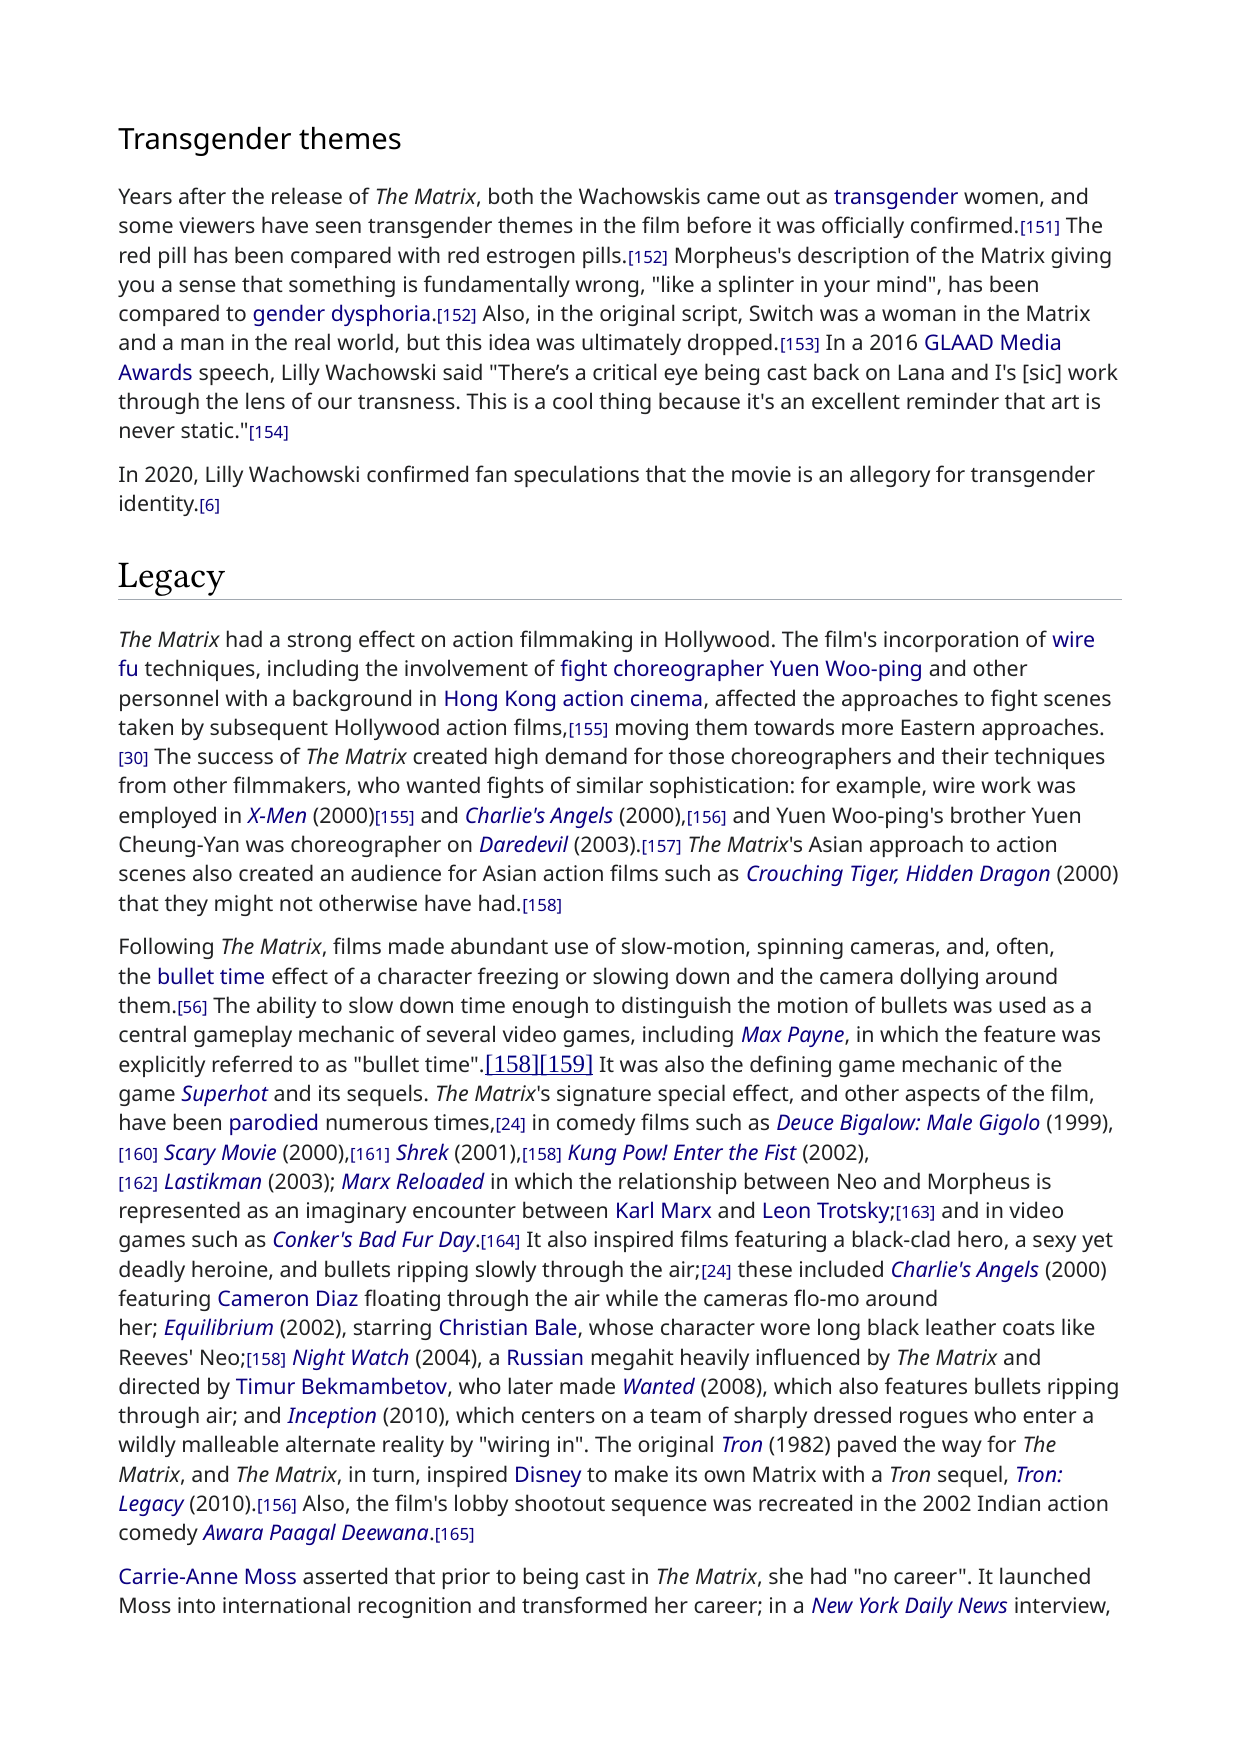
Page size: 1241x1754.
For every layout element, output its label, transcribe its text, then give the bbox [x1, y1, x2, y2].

subtitle Legacy [118, 553, 1122, 599]
text Following The Matrix, films made abundant use of slow-motion, spinning cameras, and, often, the bullet time effect of a character freezing or slowing down and the camera dollying around them.[56] The ability to slow down time enough to distinguish the motion of bullets was used as a central gameplay mechanic of several video games, including Max Payne, in which the feature was explicitly referred to as "bullet time".[158][159] It was also the defining game mechanic of the game Superhot and its sequels. The Matrix's signature special effect, and other aspects of the film, have been parodied numerous times,[24] in comedy films such as Deuce Bigalow: Male Gigolo (1999),[160] Scary Movie (2000),[161] Shrek (2001),[158] Kung Pow! Enter the Fist (2002),[162] Lastikman (2003); Marx Reloaded in which the relationship between Neo and Morpheus is represented as an imaginary encounter between Karl Marx and Leon Trotsky;[163] and in video games such as Conker's Bad Fur Day.[164] It also inspired films featuring a black-clad hero, a sexy yet deadly heroine, and bullets ripping slowly through the air;[24] these included Charlie's Angels (2000) featuring Cameron Diaz floating through the air while the cameras flo-mo around her; Equilibrium (2002), starring Christian Bale, whose character wore long black leather coats like Reeves' Neo;[158] Night Watch (2004), a Russian megahit heavily influenced by The Matrix and directed by Timur Bekmambetov, who later made Wanted (2008), which also features bullets ripping through air; and Inception (2010), which centers on a team of sharply dressed rogues who enter a wildly malleable alternate reality by "wiring in". The original Tron (1982) paved the way for The Matrix, and The Matrix, in turn, inspired Disney to make its own Matrix with a Tron sequel, Tron: Legacy (2010).[156] Also, the film's lobby shootout sequence was recreated in the 2002 Indian action comedy Awara Paagal Deewana.[165] [118, 932, 1122, 1547]
text Years after the release of The Matrix, both the Wachowskis came out as transgender women, and some viewers have seen transgender themes in the film before it was officially confirmed.[151] The red pill has been compared with red estrogen pills.[152] Morpheus's description of the Matrix giving you a sense that something is fundamentally wrong, "like a splinter in your mind", has been compared to gender dysphoria.[152] Also, in the original script, Switch was a woman in the Matrix and a man in the real world, but this idea was ultimately dropped.[153] In a 2016 GLAAD Media Awards speech, Lilly Wachowski said "There’s a critical eye being cast back on Lana and I's [sic] work through the lens of our transness. This is a cool thing because it's an excellent reminder that art is never static."[154] [118, 182, 1122, 445]
text In 2020, Lilly Wachowski confirmed fan speculations that the movie is an allegory for transgender identity.[6] [118, 459, 1122, 518]
subtitle Transgender themes [118, 118, 1122, 158]
text Carrie-Anne Moss asserted that prior to being cast in The Matrix, she had "no career". It launched Moss into international recognition and transformed her career; in a New York Daily News interview, [118, 1562, 1122, 1620]
text The Matrix had a strong effect on action filmmaking in Hollywood. The film's incorporation of wire fu techniques, including the involvement of fight choreographer Yuen Woo-ping and other personnel with a background in Hong Kong action cinema, affected the approaches to fight scenes taken by subsequent Hollywood action films,[155] moving them towards more Eastern approaches.[30] The success of The Matrix created high demand for those choreographers and their techniques from other filmmakers, who wanted fights of similar sophistication: for example, wire work was employed in X-Men (2000)[155] and Charlie's Angels (2000),[156] and Yuen Woo-ping's brother Yuen Cheung-Yan was choreographer on Daredevil (2003).[157] The Matrix's Asian approach to action scenes also created an audience for Asian action films such as Crouching Tiger, Hidden Dragon (2000) that they might not otherwise have had.[158] [118, 624, 1122, 917]
